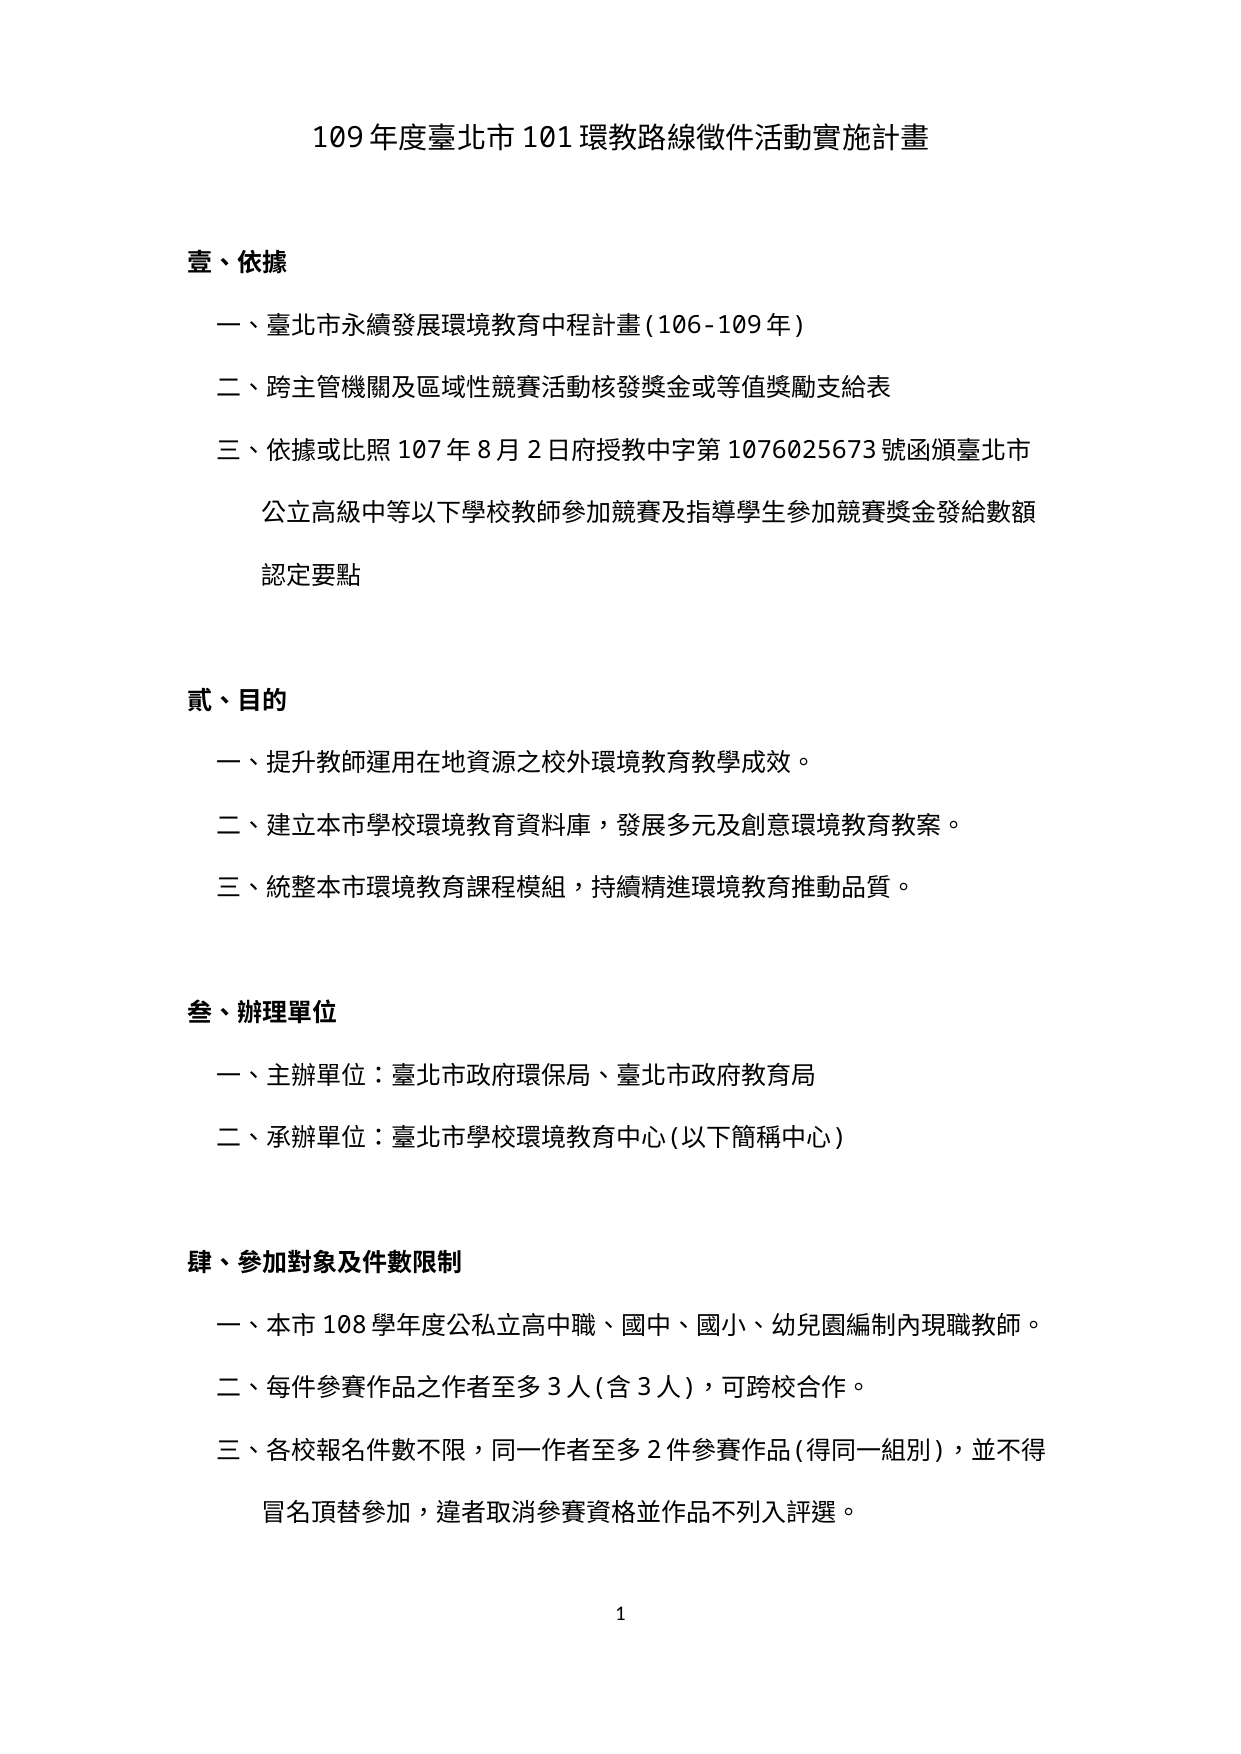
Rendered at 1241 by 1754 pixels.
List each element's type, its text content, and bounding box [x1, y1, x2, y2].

text 二、跨主管機關及區域性競賽活動核發獎金或等值獎勵支給表 [187, 344, 1053, 407]
text 109年度臺北市101環教路線徵件活動實施計畫 [187, 94, 1053, 157]
text 二、建立本市學校環境教育資料庫，發展多元及創意環境教育教案。 [217, 782, 1053, 844]
text 叁、辦理單位 [187, 969, 1053, 1032]
text 一、本市108學年度公私立高中職、國中、國小、幼兒園編制內現職教師。 [217, 1282, 1053, 1344]
text 二、承辦單位：臺北市學校環境教育中心(以下簡稱中心) [187, 1094, 1053, 1157]
text 壹、依據 [187, 219, 1053, 282]
text 一、主辦單位：臺北市政府環保局、臺北市政府教育局 [187, 1032, 1053, 1094]
text 貳、目的 [187, 657, 1053, 719]
text 一、提升教師運用在地資源之校外環境教育教學成效。 [217, 719, 1053, 782]
text 三、依據或比照107年8月2日府授教中字第1076025673號函頒臺北市公立高級中等以下學校教師參加競賽及指導學生參加競賽獎金發給數額認定要點 [217, 407, 1053, 594]
text 肆、參加對象及件數限制 [187, 1219, 1053, 1282]
text 三、統整本市環境教育課程模組，持續精進環境教育推動品質。 [217, 844, 1053, 907]
text 三、各校報名件數不限，同一作者至多2件參賽作品(得同一組別)，並不得冒名頂替參加，違者取消參賽資格並作品不列入評選。 [216, 1407, 1053, 1532]
text 一、臺北市永續發展環境教育中程計畫(106-109年) [187, 282, 1053, 344]
text 二、每件參賽作品之作者至多3人(含3人)，可跨校合作。 [217, 1344, 1053, 1407]
